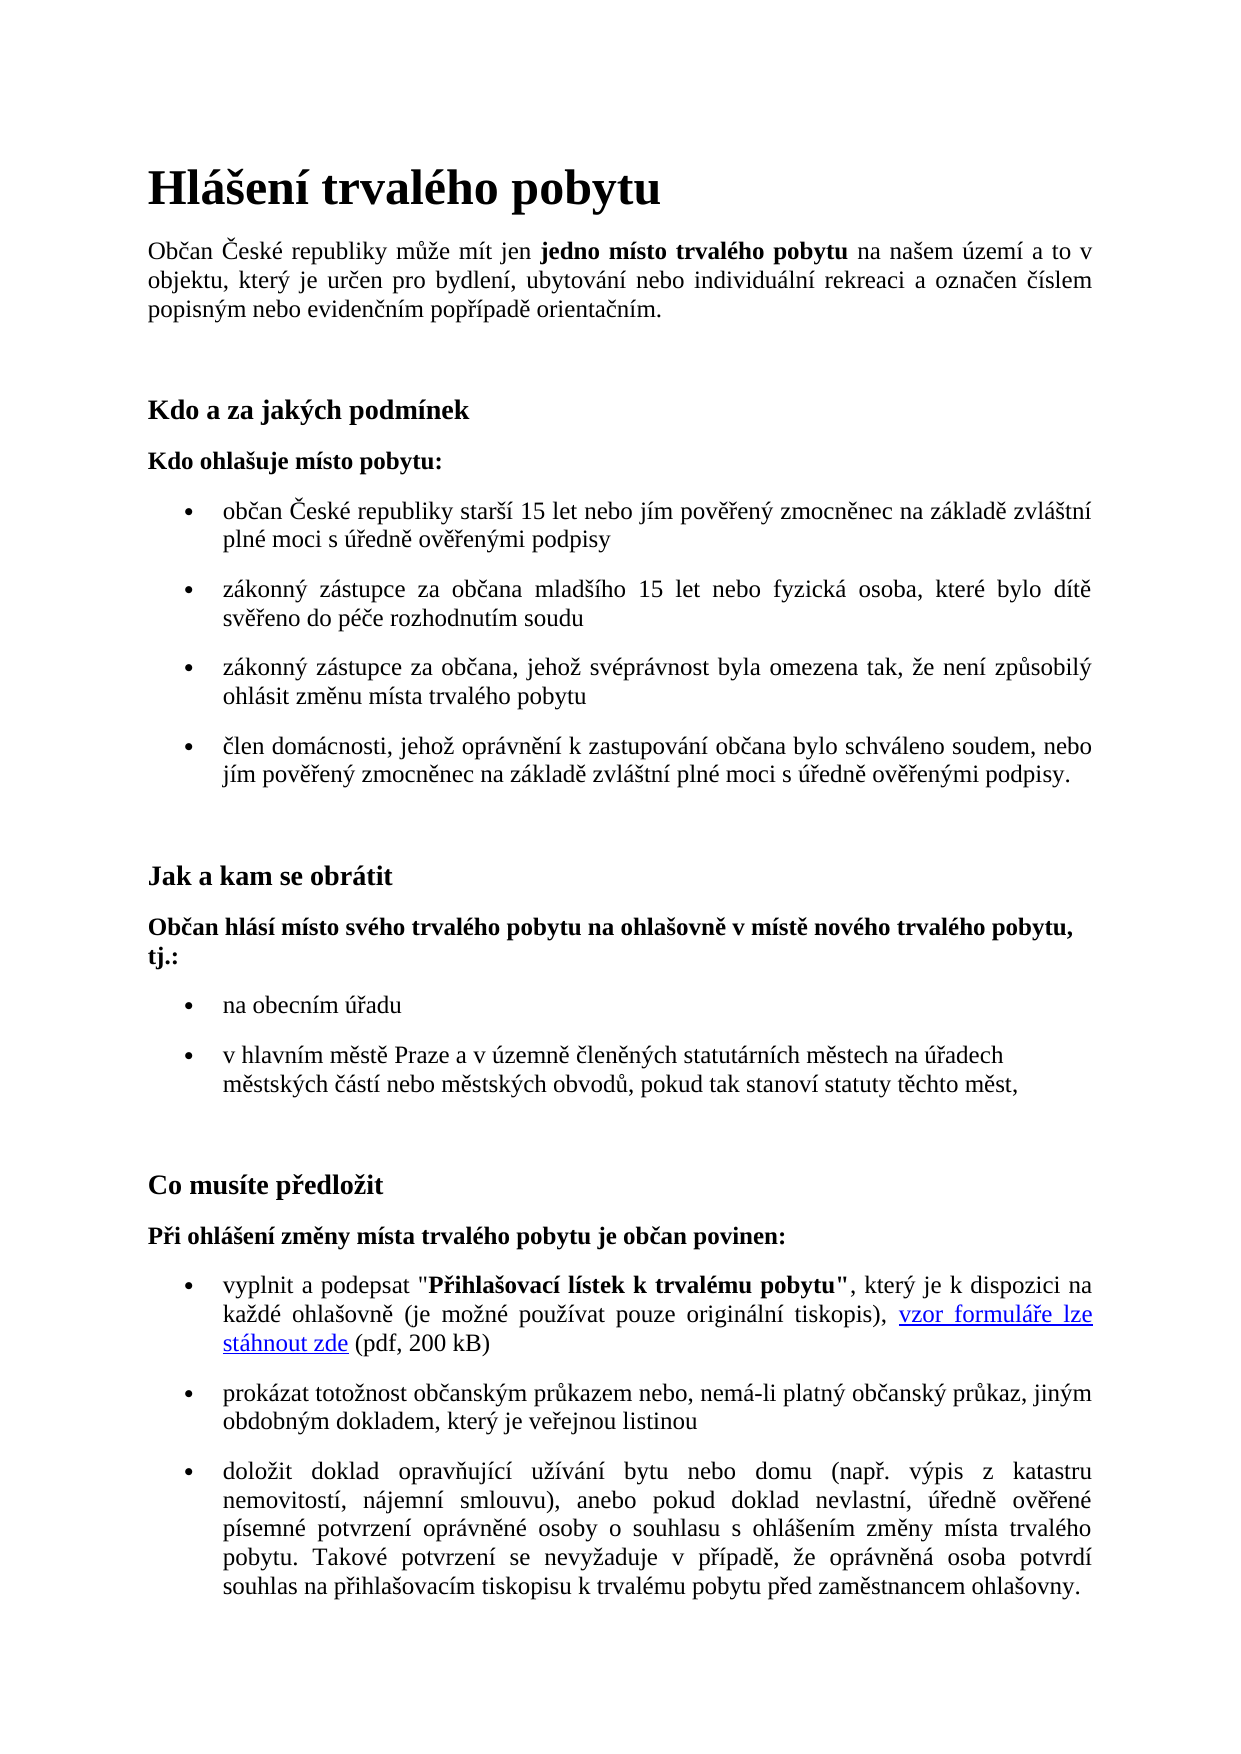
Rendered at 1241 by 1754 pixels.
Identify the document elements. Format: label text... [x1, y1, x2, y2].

list člen domácnosti, jehož oprávnění k zastupování občana bylo schváleno soudem, nebo jím pověřený zmocněnec na základě zvláštní plné moci s úředně ověřenými podpisy. [185, 731, 1093, 788]
text Hlášení trvalého pobytu [148, 158, 1093, 216]
text Při ohlášení změny místa trvalého pobytu je občan povinen: [148, 1221, 1093, 1250]
list v hlavním městě Praze a v územně členěných statutárních městech na úřadech městských částí nebo městských obvodů, pokud tak stanoví statuty těchto měst, [185, 1040, 1093, 1097]
text Kdo a za jakých podmínek [148, 393, 1093, 425]
list vyplnit a podepsat "Přihlašovací lístek k trvalému pobytu", který je k dispozici na každé ohlašovně (je možné používat pouze originální tiskopis), vzor formuláře lze stáhnout zde (pdf, 200 kB) [185, 1271, 1093, 1357]
text Co musíte předložit [148, 1168, 1093, 1200]
text Jak a kam se obrátit [148, 859, 1093, 891]
list prokázat totožnost občanským průkazem nebo, nemá-li platný občanský průkaz, jiným obdobným dokladem, který je veřejnou listinou [185, 1378, 1093, 1435]
text Kdo ohlašuje místo pobytu: [148, 446, 1093, 475]
list na obecním úřadu [185, 990, 1093, 1019]
list občan České republiky starší 15 let nebo jím pověřený zmocněnec na základě zvláštní plné moci s úředně ověřenými podpisy [185, 496, 1093, 553]
text Občan hlásí místo svého trvalého pobytu na ohlašovně v místě nového trvalého pobytu, tj.: [148, 912, 1093, 969]
list doložit doklad opravňující užívání bytu nebo domu (např. výpis z katastru nemovitostí, nájemní smlouvu), anebo pokud doklad nevlastní, úředně ověřené písemné potvrzení oprávněné osoby o souhlasu s ohlášením změny místa trvalého pobytu. Takové potvrzení se nevyžaduje v případě, že oprávněná osoba potvrdí souhlas na přihlašovacím tiskopisu k trvalému pobytu před zaměstnancem ohlašovny. [185, 1456, 1093, 1600]
text Občan České republiky může mít jen jedno místo trvalého pobytu na našem území a to v objektu, který je určen pro bydlení, ubytování nebo individuální rekreaci a označen číslem popisným nebo evidenčním popřípadě orientačním. [148, 236, 1093, 323]
list zákonný zástupce za občana, jehož svéprávnost byla omezena tak, že není způsobilý ohlásit změnu místa trvalého pobytu [185, 652, 1093, 710]
list zákonný zástupce za občana mladšího 15 let nebo fyzická osoba, které bylo dítě svěřeno do péče rozhodnutím soudu [185, 574, 1093, 632]
